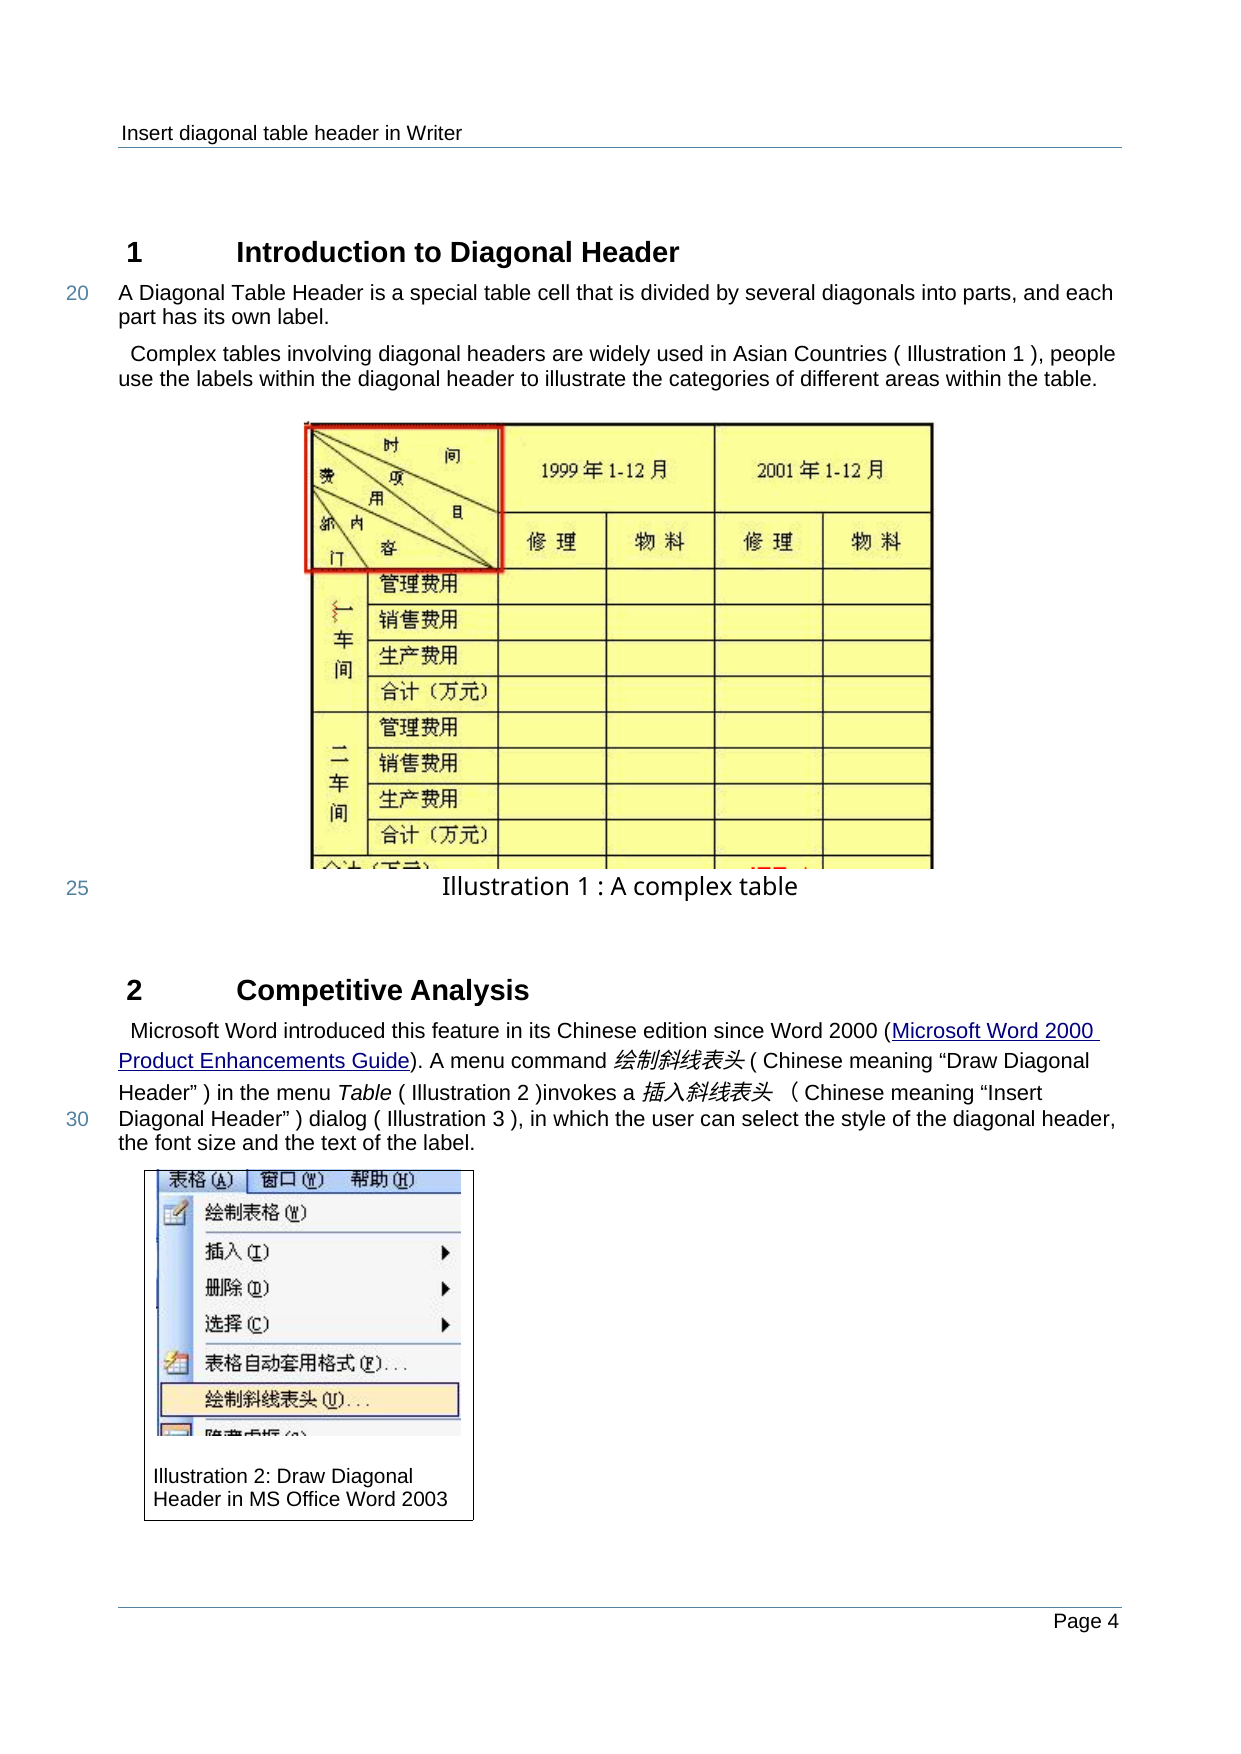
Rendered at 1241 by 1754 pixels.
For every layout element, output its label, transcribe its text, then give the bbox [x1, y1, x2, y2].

picture [303, 420, 937, 869]
picture [156, 1171, 461, 1436]
subtitle Introduction to Diagonal Header [118, 236, 1122, 268]
text Microsoft Word introduced this feature in its Chinese edition since Word 2000 (Microsoft Word 2000 Product Enhancements Guide). A menu command 绘制斜线表头 ( Chinese meaning “Draw Diagonal Header” ) in the menu Table ( Illustration 2 )invokes a 插入斜线表头 （ Chinese meaning “Insert Diagonal Header” ) dialog ( Illustration 3 ), in which the user can select the style of the diagonal header, the font size and the text of the label. [118, 1018, 1122, 1155]
subtitle Competitive Analysis [118, 974, 1122, 1007]
text Illustration 1 : A complex table [118, 420, 1122, 902]
text Complex tables involving diagonal headers are widely used in Asian Countries ( Illustration 1 ), people use the labels within the diagonal header to illustrate the categories of different areas within the table. [118, 342, 1122, 391]
text Illustration 2: Draw Diagonal Header in MS Office Word 2003 [153, 1465, 464, 1511]
text A Diagonal Table Header is a special table cell that is divided by several diagonals into parts, and each part has its own label. [118, 280, 1122, 329]
